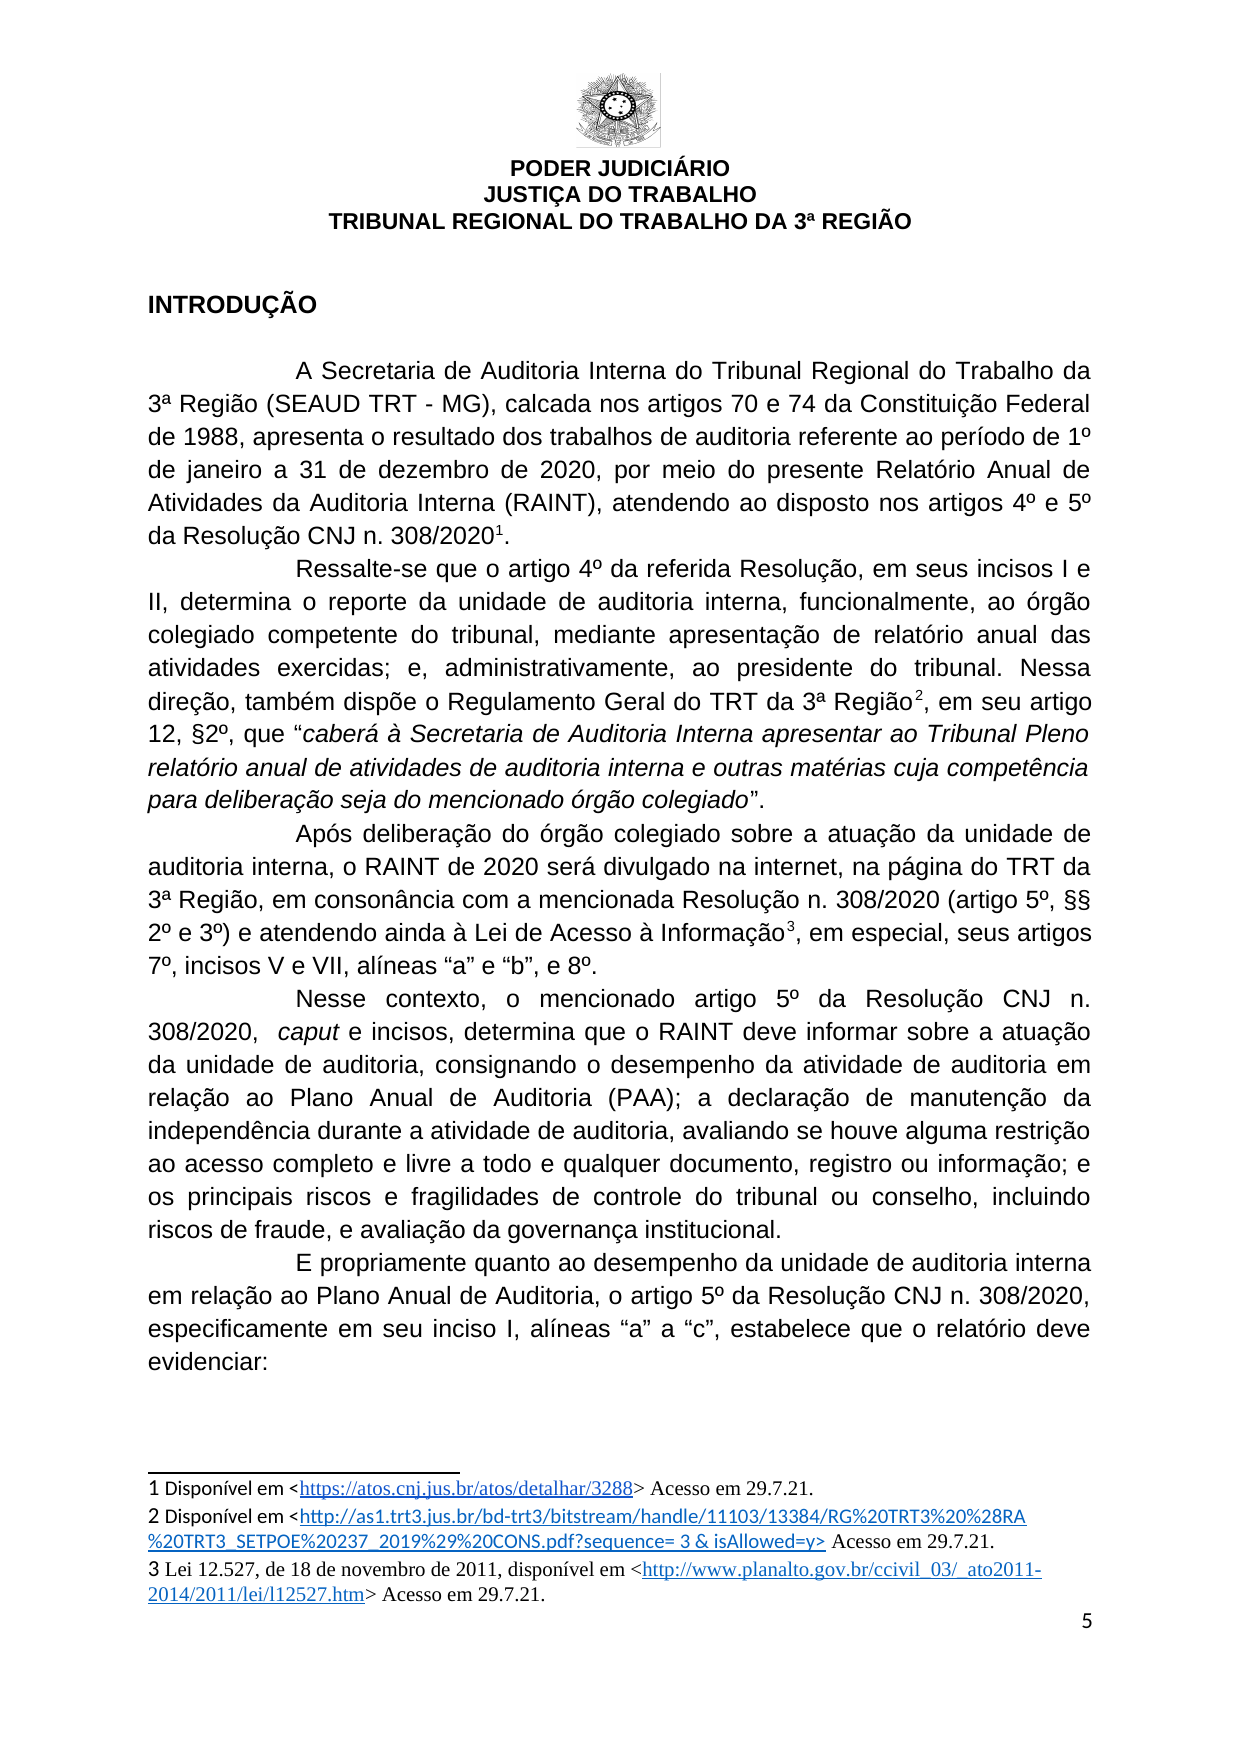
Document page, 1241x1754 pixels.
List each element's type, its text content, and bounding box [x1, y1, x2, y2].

text A Secretaria de Auditoria Interna do Tribunal Regional do Trabalho da 3ª Região (SEAUD TRT - MG), calcada nos artigos 70 e 74 da Constituição Federal de 1988, apresenta o resultado dos trabalhos de auditoria referente ao período de 1º de janeiro a 31 de dezembro de 2020, por meio do presente Relatório Anual de Atividades da Auditoria Interna (RAINT), atendendo ao disposto nos artigos 4º e 5º da Resolução CNJ n. 308/2020. [148, 356, 1092, 550]
text E propriamente quanto ao desempenho da unidade de auditoria interna em relação ao Plano Anual de Auditoria, o artigo 5º da Resolução CNJ n. 308/2020, especificamente em seu inciso I, alíneas “a” a “c”, estabelece que o relatório deve evidenciar: [148, 1248, 1092, 1376]
text Lei 12.527, de 18 de novembro de 2011, disponível em <http://www.planalto.gov.br/ccivil_03/_ato2011-2014/2011/lei/l12527.htm> Acesso em 29.7.21. [148, 1554, 1092, 1606]
text Após deliberação do órgão colegiado sobre a atuação da unidade de auditoria interna, o RAINT de 2020 será divulgado na internet, na página do TRT da 3ª Região, em consonância com a mencionada Resolução n. 308/2020 (artigo 5º, §§ 2º e 3º) e atendendo ainda à Lei de Acesso à Informação, em especial, seus artigos 7º, incisos V e VII, alíneas “a” e “b”, e 8º. [148, 818, 1092, 979]
text Disponível em <https://atos.cnj.jus.br/atos/detalhar/3288> Acesso em 29.7.21. [148, 1473, 1092, 1501]
subtitle INTRODUÇÃO [148, 290, 1092, 319]
text Nesse contexto, o mencionado artigo 5º da Resolução CNJ n. 308/2020, caput e incisos, determina que o RAINT deve informar sobre a atuação da unidade de auditoria, consignando o desempenho da atividade de auditoria em relação ao Plano Anual de Auditoria (PAA); a declaração de manutenção da independência durante a atividade de auditoria, avaliando se houve alguma restrição ao acesso completo e livre a todo e qualquer documento, registro ou informação; e os principais riscos e fragilidades de controle do tribunal ou conselho, incluindo riscos de fraude, e avaliação da governança institucional. [148, 984, 1092, 1243]
text Ressalte-se que o artigo 4º da referida Resolução, em seus incisos I e II, determina o reporte da unidade de auditoria interna, funcionalmente, ao órgão colegiado competente do tribunal, mediante apresentação de relatório anual das atividades exercidas; e, administrativamente, ao presidente do tribunal. Nessa direção, também dispõe o Regulamento Geral do TRT da 3ª Região, em seu artigo 12, §2º, que “caberá à Secretaria de Auditoria Interna apresentar ao Tribunal Pleno relatório anual de atividades de auditoria interna e outras matérias cuja competência para deliberação seja do mencionado órgão colegiado”. [148, 554, 1092, 814]
text Disponível em <http://as1.trt3.jus.br/bd-trt3/bitstream/handle/11103/13384/RG%20TRT3%20%28RA%20TRT3_SETPOE%20237_2019%29%20CONS.pdf?sequence= 3 & isAllowed=y> Acesso em 29.7.21. [148, 1501, 1092, 1554]
